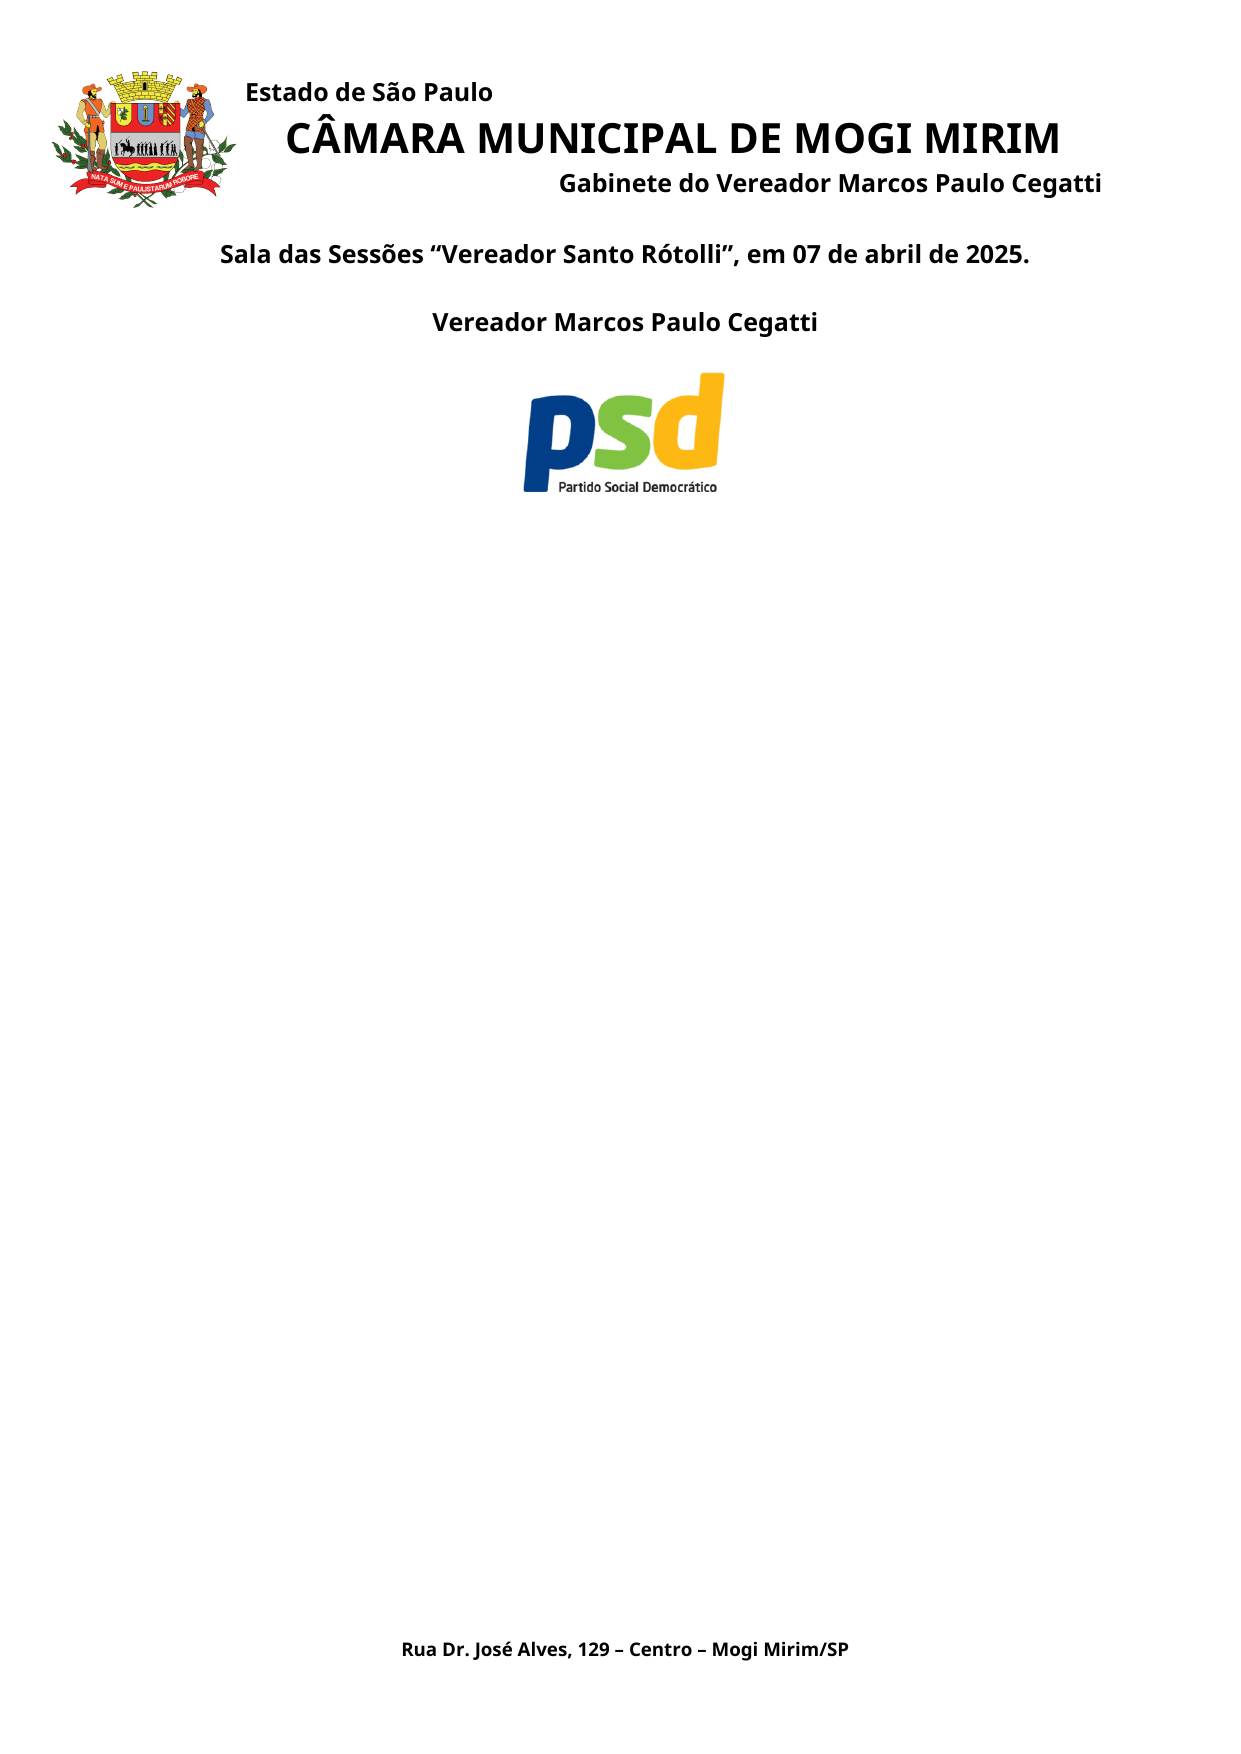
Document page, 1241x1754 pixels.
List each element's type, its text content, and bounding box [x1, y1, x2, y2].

picture [28, 59, 258, 220]
picture [523, 372, 727, 492]
picture [251, 86, 258, 98]
text Vereador Marcos Paulo Cegatti [148, 304, 1103, 338]
text Sala das Sessões “Vereador Santo Rótolli”, em 07 de abril de 2025. [148, 236, 1103, 270]
